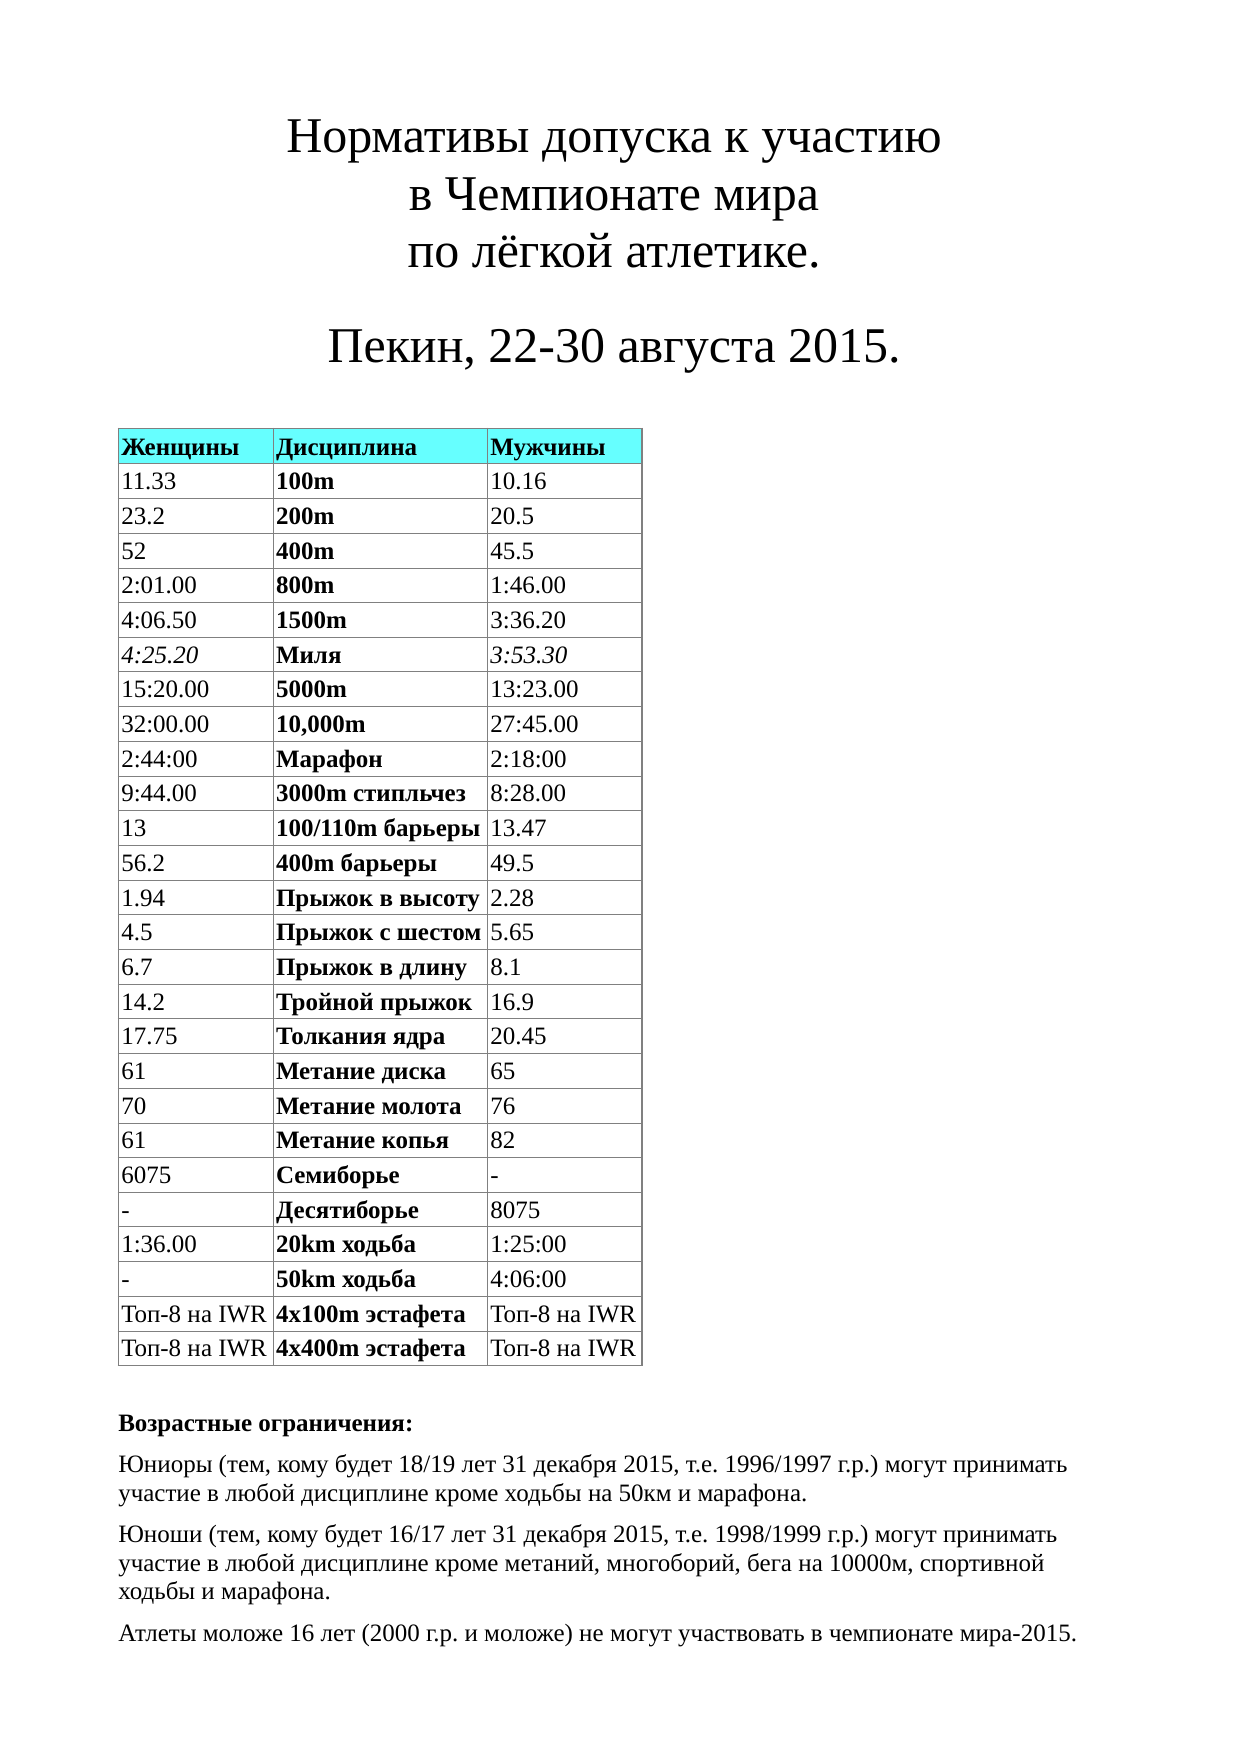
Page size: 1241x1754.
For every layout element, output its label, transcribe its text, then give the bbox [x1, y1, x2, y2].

table_cell 8075 [488, 1193, 641, 1226]
table_cell 10.16 [488, 464, 641, 498]
table_cell 4.5 [119, 915, 273, 949]
text Юноши (тем, кому будет 16/17 лет 31 декабря 2015, т.е. 1998/1999 г.р.) могут принимать участие в любой дисциплине кроме метаний, многоборий, бега на 10000м, спортивной ходьбы и марафона. [118, 1519, 1122, 1605]
table_cell 3000m стипльчез [274, 777, 487, 810]
table_cell Марафон [274, 742, 487, 776]
table_cell 16.9 [488, 985, 641, 1018]
table_cell Прыжок с шестом [274, 915, 487, 949]
table_cell 76 [488, 1089, 641, 1122]
table_cell 15:20.00 [119, 672, 273, 706]
table_cell Семиборье [274, 1158, 487, 1192]
table_cell 400m барьеры [274, 846, 487, 879]
table_cell Топ-8 на IWR [488, 1332, 641, 1365]
table_cell 6.7 [119, 950, 273, 984]
table_cell 20.45 [488, 1019, 641, 1053]
table_cell 50km ходьба [274, 1262, 487, 1296]
table_cell 8:28.00 [488, 777, 641, 810]
table_cell 4x400m эстафета [274, 1332, 487, 1365]
table_cell 61 [119, 1124, 273, 1157]
table_cell 8.1 [488, 950, 641, 984]
table_cell 65 [488, 1054, 641, 1088]
table_cell Топ-8 на IWR [488, 1297, 641, 1331]
table_cell Топ-8 на IWR [119, 1297, 273, 1331]
table_cell 13 [119, 811, 273, 845]
table_cell 5.65 [488, 915, 641, 949]
table_cell 14.2 [119, 985, 273, 1018]
table_header Женщины [119, 429, 273, 463]
table_cell 100/110m барьеры [274, 811, 487, 845]
table_cell 800m [274, 569, 487, 602]
subtitle Нормативы допуска к участию в Чемпионате мира по лёгкой атлетике. [118, 106, 1122, 279]
table_cell 400m [274, 534, 487, 567]
table_cell 2:44:00 [119, 742, 273, 776]
table_cell - [119, 1262, 273, 1296]
text Возрастные ограничения: [118, 1408, 1122, 1436]
table_cell 3:53.30 [488, 638, 641, 671]
table_cell 1:46.00 [488, 569, 641, 602]
table_cell Прыжок в высоту [274, 881, 487, 914]
table_cell 5000m [274, 672, 487, 706]
text Юниоры (тем, кому будет 18/19 лет 31 декабря 2015, т.е. 1996/1997 г.р.) могут принимать участие в любой дисциплине кроме ходьбы на 50км и марафона. [118, 1449, 1122, 1506]
table_cell 4:25.20 [119, 638, 273, 671]
table_cell - [488, 1158, 641, 1192]
table_cell 200m [274, 499, 487, 533]
table_cell 45.5 [488, 534, 641, 567]
table_cell Метание диска [274, 1054, 487, 1088]
table_cell 52 [119, 534, 273, 567]
table_cell Метание молота [274, 1089, 487, 1122]
table_cell 82 [488, 1124, 641, 1157]
table_cell 4x100m эстафета [274, 1297, 487, 1331]
table_cell 20.5 [488, 499, 641, 533]
table_cell 10,000m [274, 707, 487, 741]
table_cell 70 [119, 1089, 273, 1122]
table_cell 100m [274, 464, 487, 498]
table_cell 23.2 [119, 499, 273, 533]
table_cell 6075 [119, 1158, 273, 1192]
table_cell 1:25:00 [488, 1227, 641, 1261]
table_cell 32:00.00 [119, 707, 273, 741]
table_cell 4:06.50 [119, 603, 273, 637]
table_cell 61 [119, 1054, 273, 1088]
table_cell 1:36.00 [119, 1227, 273, 1261]
table_cell 49.5 [488, 846, 641, 879]
table_cell 3:36.20 [488, 603, 641, 637]
table_cell 4:06:00 [488, 1262, 641, 1296]
table_cell 2:01.00 [119, 569, 273, 602]
table_cell 20km ходьба [274, 1227, 487, 1261]
table_cell Топ-8 на IWR [119, 1332, 273, 1365]
table_header Мужчины [488, 429, 641, 463]
table_cell Десятиборье [274, 1193, 487, 1226]
table_cell 9:44.00 [119, 777, 273, 810]
table_cell 27:45.00 [488, 707, 641, 741]
table_cell - [119, 1193, 273, 1226]
subtitle Пекин, 22-30 августа 2015. [118, 316, 1122, 374]
table_cell Прыжок в длину [274, 950, 487, 984]
table_cell 13.47 [488, 811, 641, 845]
table_cell 13:23.00 [488, 672, 641, 706]
table_cell Метание копья [274, 1124, 487, 1157]
table_cell 11.33 [119, 464, 273, 498]
table_cell Толкания ядра [274, 1019, 487, 1053]
table_cell 1.94 [119, 881, 273, 914]
table_cell 17.75 [119, 1019, 273, 1053]
table_header Дисциплина [274, 429, 487, 463]
table_cell Миля [274, 638, 487, 671]
table_cell Тройной прыжок [274, 985, 487, 1018]
table_cell 2:18:00 [488, 742, 641, 776]
table_cell 1500m [274, 603, 487, 637]
table_cell 56.2 [119, 846, 273, 879]
text Атлеты моложе 16 лет (2000 г.р. и моложе) не могут участвовать в чемпионате мира-2015. [118, 1618, 1122, 1646]
table_cell 2.28 [488, 881, 641, 914]
